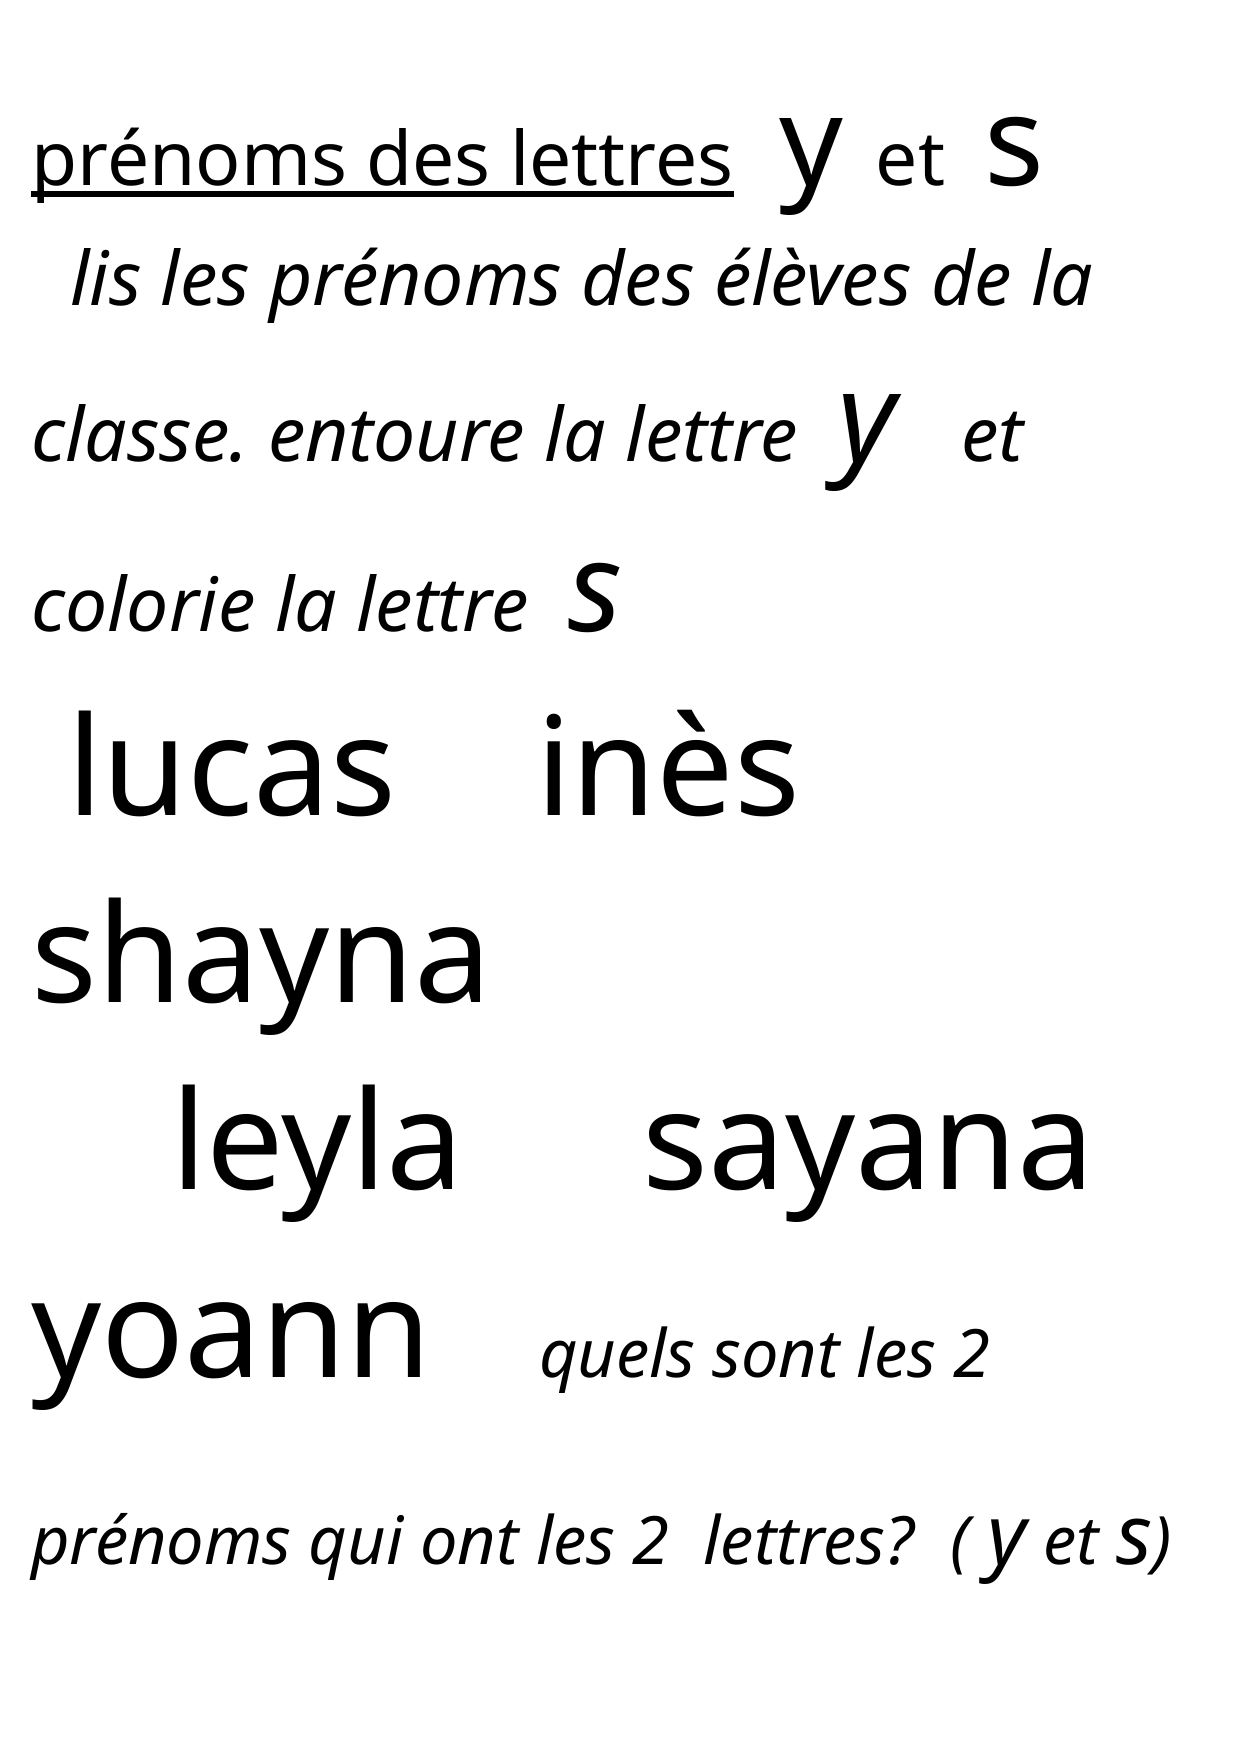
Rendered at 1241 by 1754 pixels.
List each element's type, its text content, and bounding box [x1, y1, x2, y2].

text lucas inès shayna [31, 668, 1198, 1043]
text lis les prénoms des élèves de la classe. entoure la lettre y et colorie la lettre s [31, 225, 1198, 668]
text prénoms des lettres y et s [31, 14, 1198, 225]
text leyla sayana [31, 1043, 1198, 1230]
text yoann quels sont les 2 prénoms qui ont les 2 lettres? ( y et s) [31, 1230, 1198, 1605]
